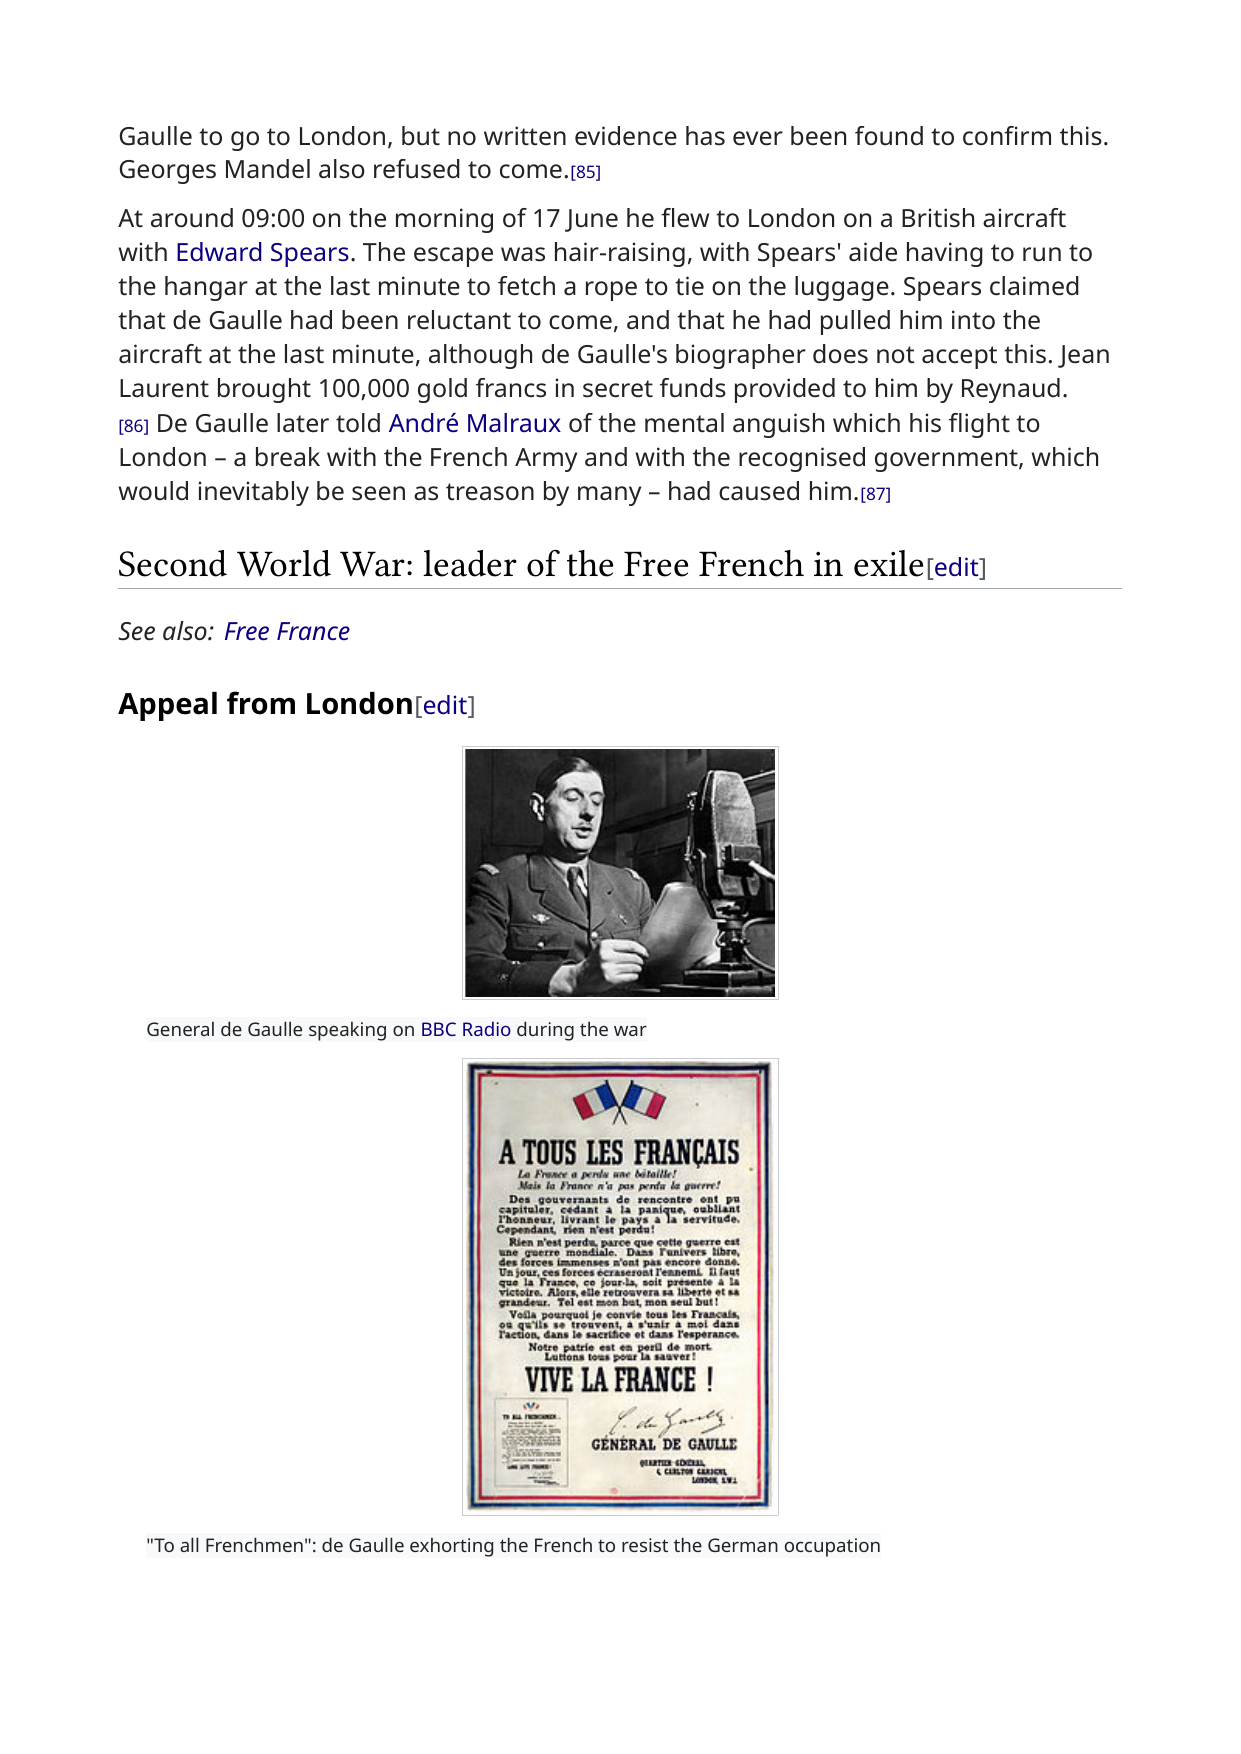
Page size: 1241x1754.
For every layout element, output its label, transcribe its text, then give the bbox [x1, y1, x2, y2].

text See also: Free France [118, 614, 1122, 648]
text General de Gaulle speaking on BBC Radio during the war [123, 1017, 1122, 1042]
text "To all Frenchmen": de Gaulle exhorting the French to resist the German occupation [123, 1532, 1122, 1558]
text At around 09:00 on the morning of 17 June he flew to London on a British aircraft with Edward Spears. The escape was hair-raising, with Spears' aide having to run to the hangar at the last minute to fetch a rope to tie on the luggage. Spears claimed that de Gaulle had been reluctant to come, and that he had pulled him into the aircraft at the last minute, although de Gaulle's biographer does not accept this. Jean Laurent brought 100,000 gold francs in secret funds provided to him by Reynaud.[86] De Gaulle later told André Malraux of the mental anguish which his flight to London – a break with the French Army and with the recognised government, which would inevitably be seen as treason by many – had caused him.[87] [118, 201, 1122, 507]
subtitle Second World War: leader of the Free French in exile[edit] [118, 543, 1122, 588]
subtitle Appeal from London[edit] [118, 683, 1122, 723]
picture [465, 1060, 775, 1513]
picture [465, 749, 775, 997]
text Gaulle to go to London, but no written evidence has ever been found to confirm this. Georges Mandel also refused to come.[85] [118, 118, 1122, 186]
